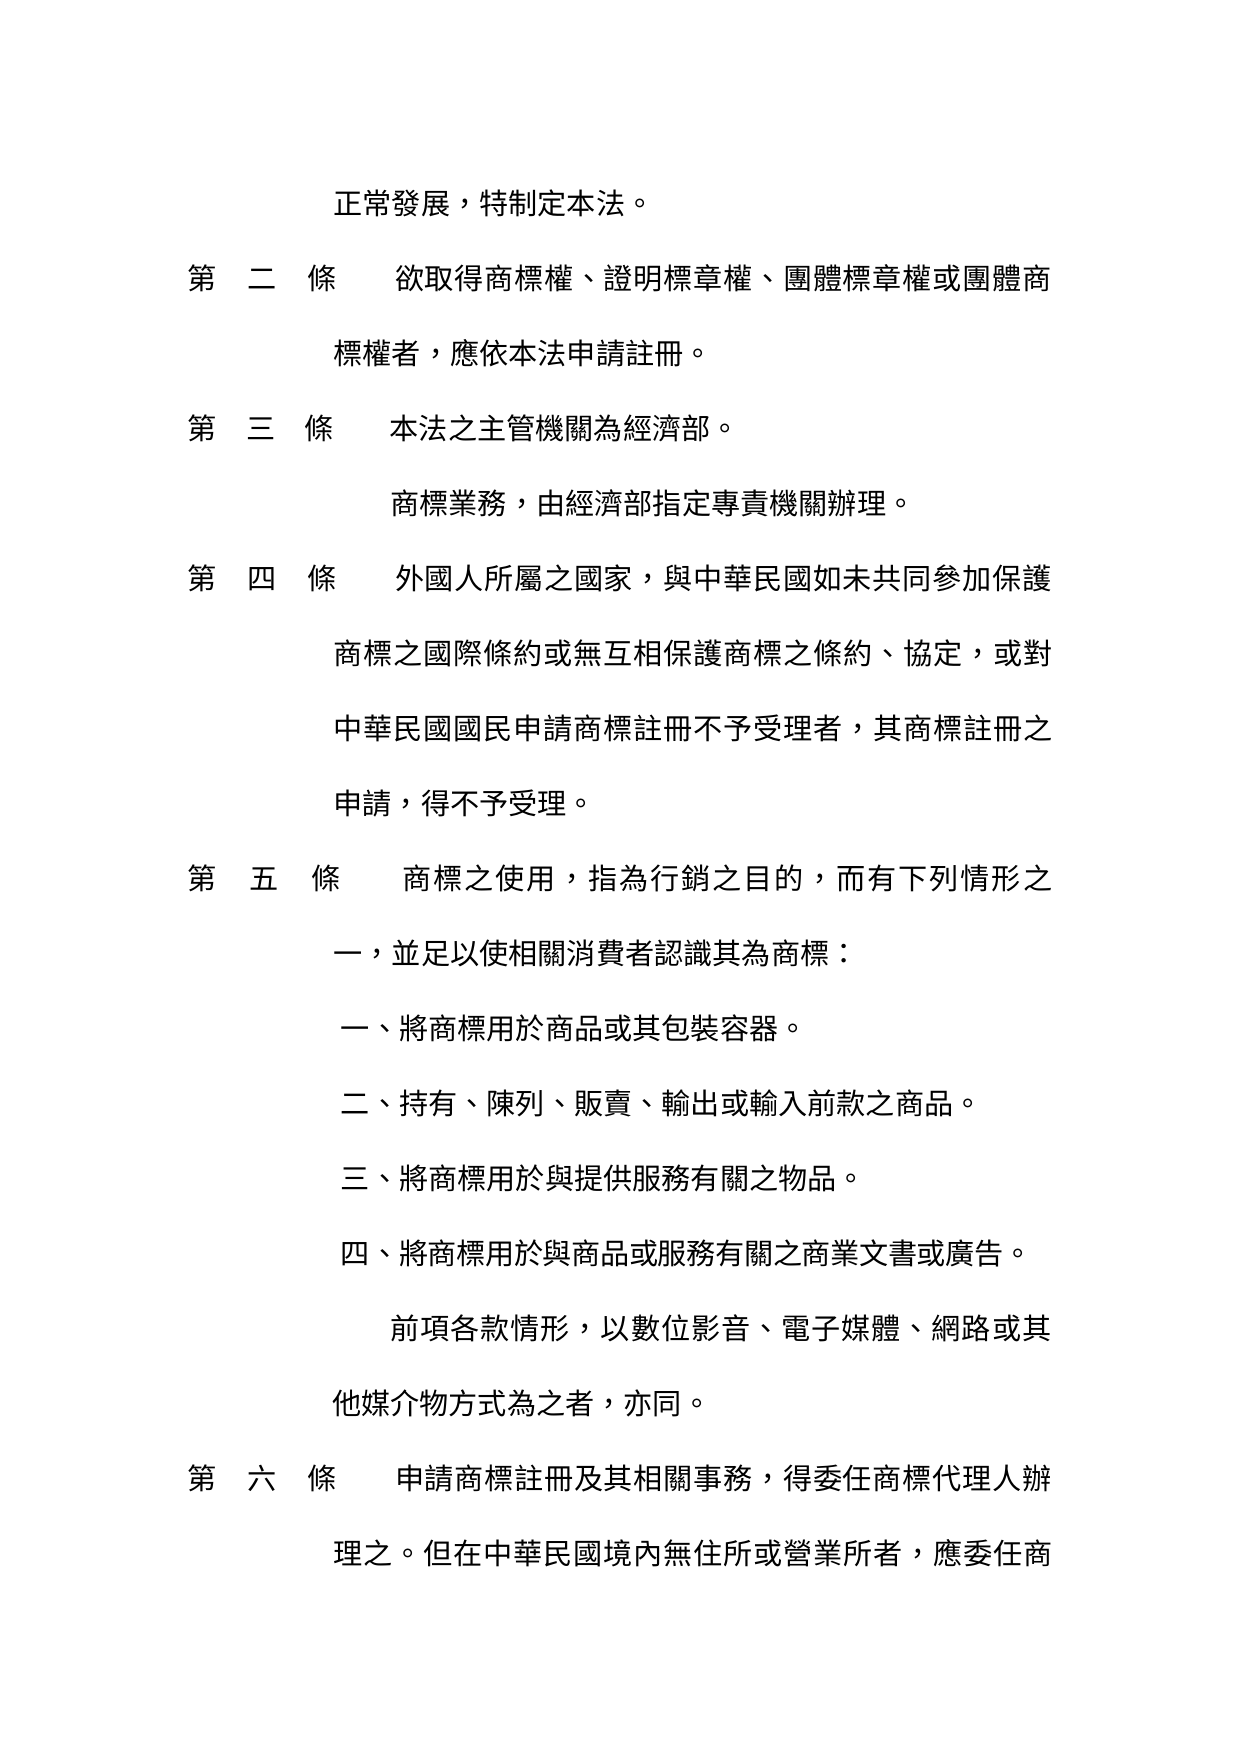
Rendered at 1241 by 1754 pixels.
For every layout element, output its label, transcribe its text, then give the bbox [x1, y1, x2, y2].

text 一、將商標用於商品或其包裝容器。 [341, 989, 1053, 1064]
text 前項各款情形，以數位影音、電子媒體、網路或其他媒介物方式為之者，亦同。 [332, 1289, 1053, 1439]
text 第 六 條 申請商標註冊及其相關事務，得委任商標代理人辦理之。但在中華民國境內無住所或營業所者，應委任商 [187, 1439, 1053, 1589]
text 三、將商標用於與提供服務有關之物品。 [341, 1139, 1053, 1214]
text 商標業務，由經濟部指定專責機關辦理。 [332, 464, 1053, 539]
text 四、將商標用於與商品或服務有關之商業文書或廣告。 [341, 1214, 1053, 1289]
text 第 四 條 外國人所屬之國家，與中華民國如未共同參加保護商標之國際條約或無互相保護商標之條約、協定，或對中華民國國民申請商標註冊不予受理者，其商標註冊之申請，得不予受理。 [187, 539, 1053, 839]
text 正常發展，特制定本法。 [187, 164, 1053, 239]
text 第 三 條 本法之主管機關為經濟部。 [187, 389, 1053, 464]
text 二、持有、陳列、販賣、輸出或輸入前款之商品。 [341, 1064, 1053, 1139]
text 第 二 條 欲取得商標權、證明標章權、團體標章權或團體商標權者，應依本法申請註冊。 [187, 239, 1053, 389]
text 第 五 條 商標之使用，指為行銷之目的，而有下列情形之一，並足以使相關消費者認識其為商標： [187, 839, 1053, 989]
